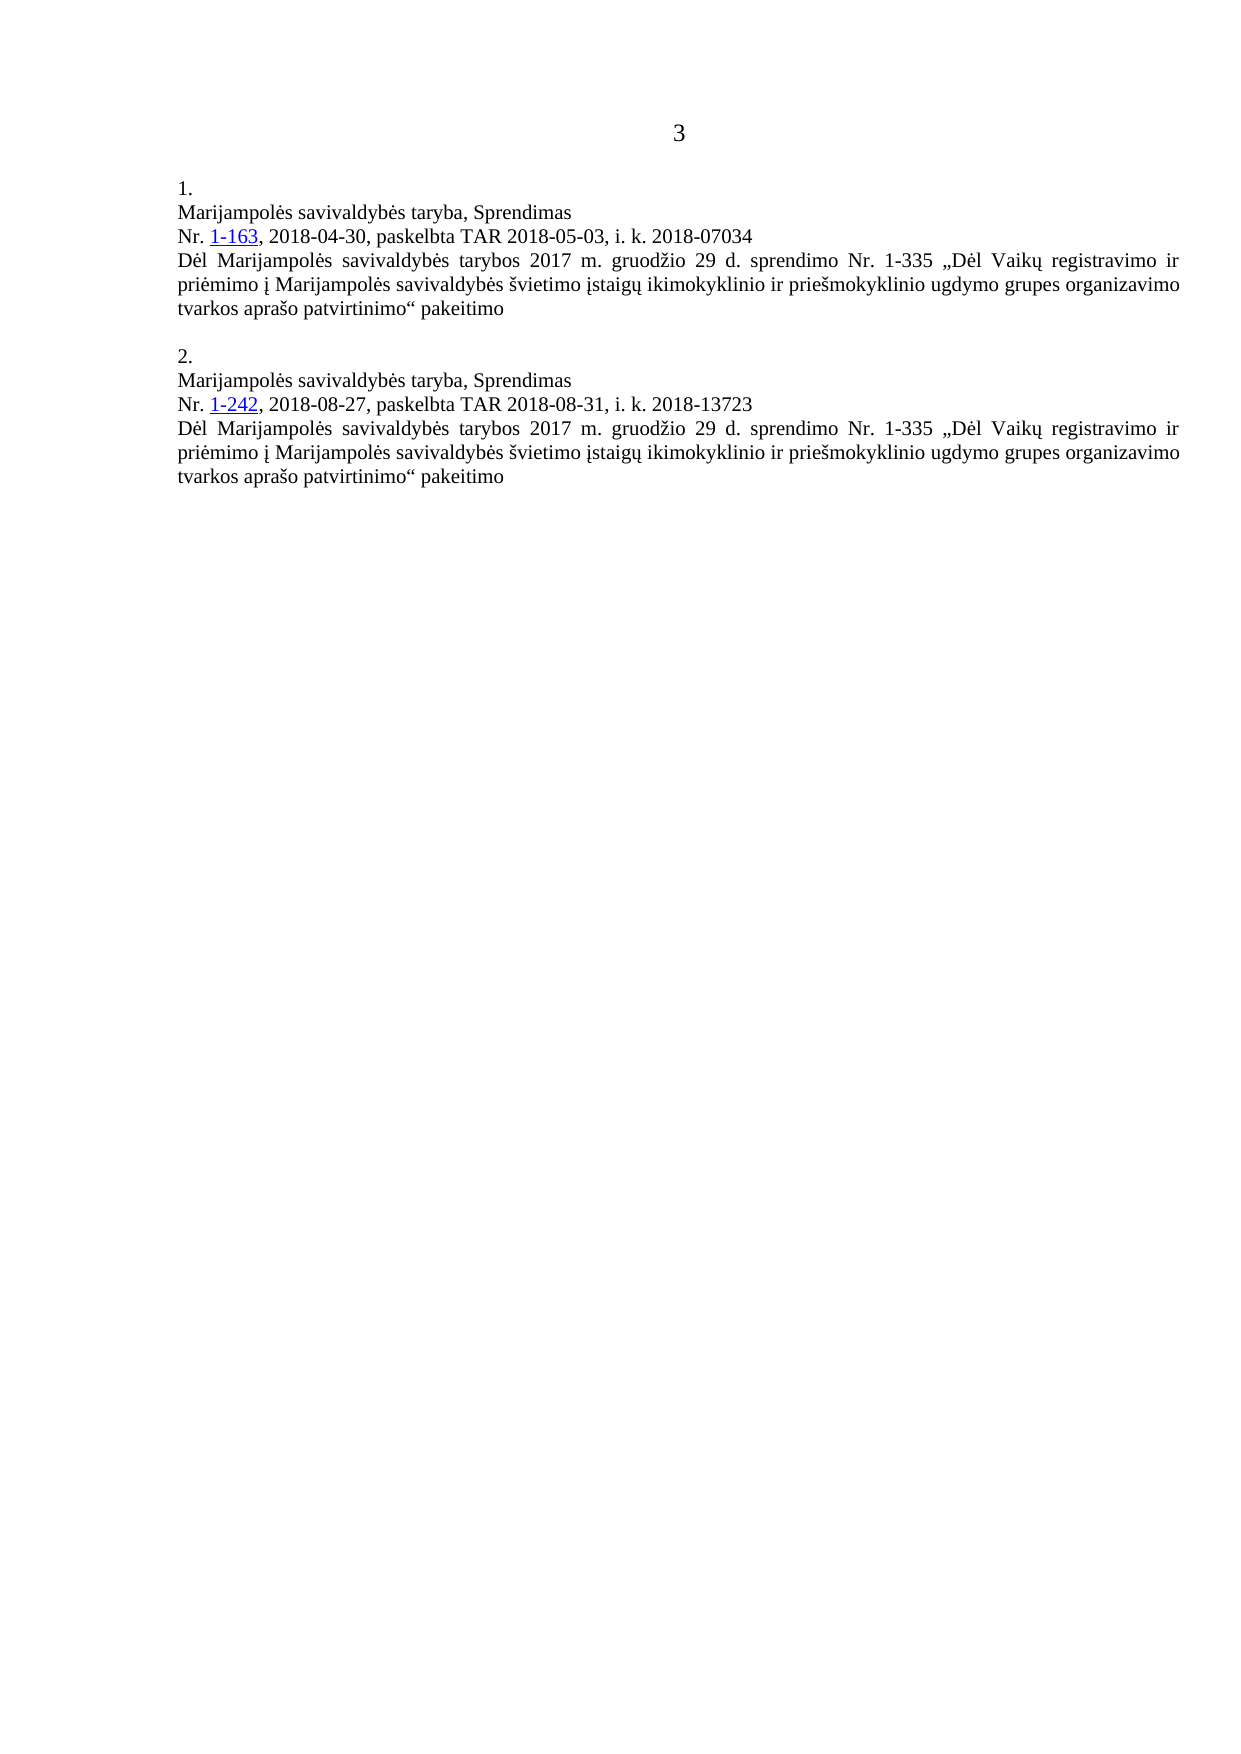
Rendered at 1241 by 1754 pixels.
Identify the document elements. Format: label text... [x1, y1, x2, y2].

text Marijampolės savivaldybės taryba, Sprendimas [177, 368, 1181, 392]
text Dėl Marijampolės savivaldybės tarybos 2017 m. gruodžio 29 d. sprendimo Nr. 1-335 „Dėl Vaikų registravimo ir priėmimo į Marijampolės savivaldybės švietimo įstaigų ikimokyklinio ir priešmokyklinio ugdymo grupes organizavimo tvarkos aprašo patvirtinimo“ pakeitimo [177, 248, 1181, 320]
text Marijampolės savivaldybės taryba, Sprendimas [177, 200, 1181, 224]
text Nr. 1-242, 2018-08-27, paskelbta TAR 2018-08-31, i. k. 2018-13723 [177, 392, 1181, 416]
text Dėl Marijampolės savivaldybės tarybos 2017 m. gruodžio 29 d. sprendimo Nr. 1-335 „Dėl Vaikų registravimo ir priėmimo į Marijampolės savivaldybės švietimo įstaigų ikimokyklinio ir priešmokyklinio ugdymo grupes organizavimo tvarkos aprašo patvirtinimo“ pakeitimo [177, 416, 1181, 488]
text 1. [177, 176, 1181, 200]
text Nr. 1-163, 2018-04-30, paskelbta TAR 2018-05-03, i. k. 2018-07034 [177, 224, 1181, 248]
text 2. [177, 344, 1181, 368]
